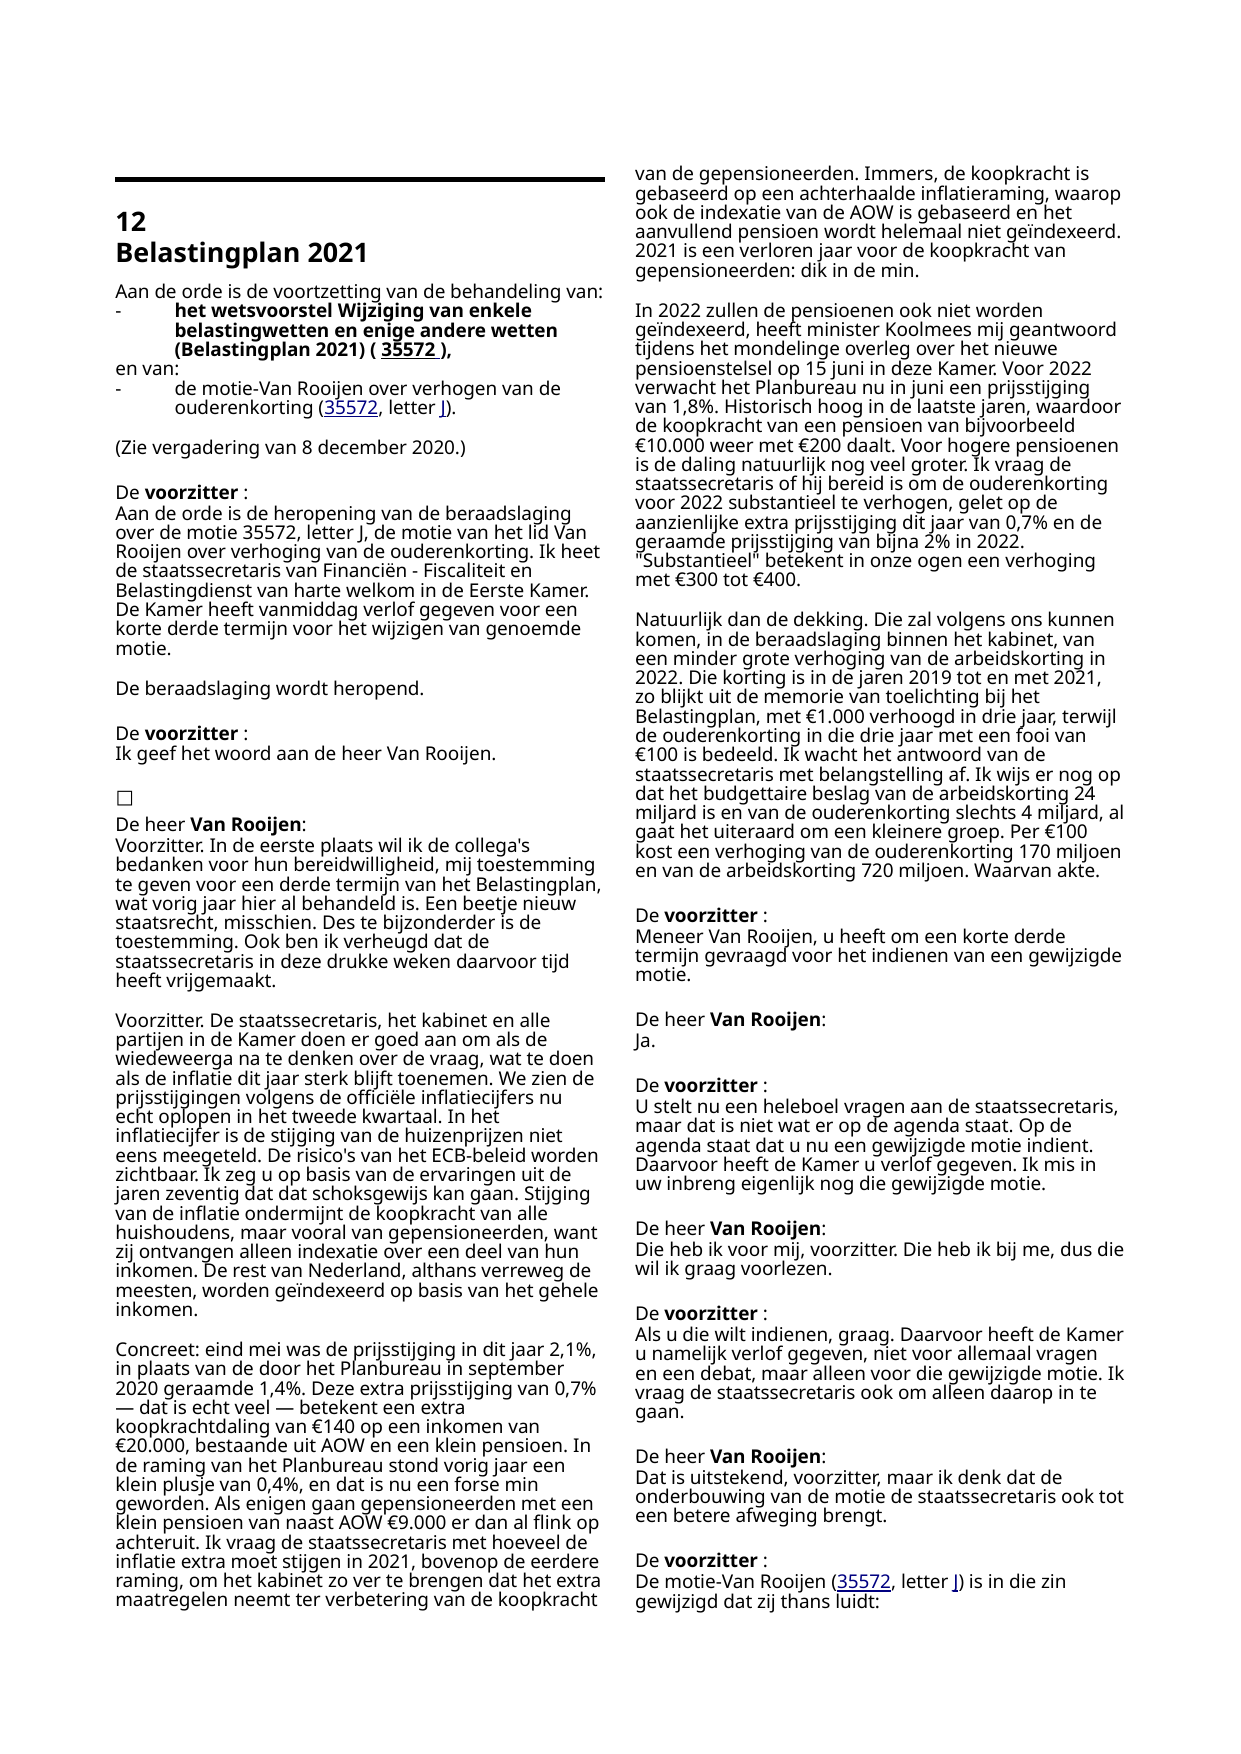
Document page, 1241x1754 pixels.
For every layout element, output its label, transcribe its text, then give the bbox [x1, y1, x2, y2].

text Aan de orde is de heropening van de beraadslaging over de motie 35572, letter J, de motie van het lid Van Rooijen over verhoging van de ouderenkorting. Ik heet de staatssecretaris van Financiën - Fiscaliteit en Belastingdienst van harte welkom in de Eerste Kamer. De Kamer heeft vanmiddag verlof gegeven voor een korte derde termijn voor het wijzigen van genoemde motie. [115, 504, 605, 659]
text Natuurlijk dan de dekking. Die zal volgens ons kunnen komen, in de beraadslaging binnen het kabinet, van een minder grote verhoging van de arbeidskorting in 2022. Die korting is in de jaren 2019 tot en met 2021, zo blijkt uit de memorie van toelichting bij het Belastingplan, met €1.000 verhoogd in drie jaar, terwijl de ouderenkorting in die drie jaar met een fooi van €100 is bedeeld. Ik wacht het antwoord van de staatssecretaris met belangstelling af. Ik wijs er nog op dat het budgettaire beslag van de arbeidskorting 24 miljard is en van de ouderenkorting slechts 4 miljard, al gaat het uiteraard om een kleinere groep. Per €100 kost een verhoging van de ouderenkorting 170 miljoen en van de arbeidskorting 720 miljoen. Waarvan akte. [635, 611, 1125, 881]
text ⬜ [115, 786, 605, 811]
text Meneer Van Rooijen, u heeft om een korte derde termijn gevraagd voor het indienen van een gewijzigde motie. [635, 928, 1125, 986]
list de motie-Van Rooijen over verhogen van de ouderenkorting (35572, letter J). [115, 379, 605, 418]
text Voorzitter. De staatssecretaris, het kabinet en alle partijen in de Kamer doen er goed aan om als de wiedeweerga na te denken over de vraag, wat te doen als de inflatie dit jaar sterk blijft toenemen. We zien de prijsstijgingen volgens de officiële inflatiecijfers nu echt oplopen in het tweede kwartaal. In het inflatiecijfer is de stijging van de huizenprijzen niet eens meegeteld. De risico's van het ECB-beleid worden zichtbaar. Ik zeg u op basis van de ervaringen uit de jaren zeventig dat dat schoksgewijs kan gaan. Stijging van de inflatie ondermijnt de koopkracht van alle huishoudens, maar vooral van gepensioneerden, want zij ontvangen alleen indexatie over een deel van hun inkomen. De rest van Nederland, althans verreweg de meesten, worden geïndexeerd op basis van het gehele inkomen. [115, 1012, 605, 1320]
text Voorzitter. In de eerste plaats wil ik de collega's bedanken voor hun bereidwilligheid, mij toestemming te geven voor een derde termijn van het Belastingplan, wat vorig jaar hier al behandeld is. Een beetje nieuw staatsrecht, misschien. Des te bijzonderder is de toestemming. Ook ben ik verheugd dat de staatssecretaris in deze drukke weken daarvoor tijd heeft vrijgemaakt. [115, 837, 605, 991]
text 12 [115, 203, 605, 239]
text De heer Van Rooijen: [635, 1443, 1125, 1469]
text De voorzitter : [635, 1300, 1125, 1326]
text De heer Van Rooijen: [115, 811, 605, 837]
text (Zie vergadering van 8 december 2020.) [115, 439, 605, 458]
text De voorzitter : [115, 720, 605, 745]
text De heer Van Rooijen: [635, 1215, 1125, 1241]
text De beraadslaging wordt heropend. [115, 679, 605, 699]
text van de gepensioneerden. Immers, de koopkracht is gebaseerd op een achterhaalde inflatieraming, waarop ook de indexatie van de AOW is gebaseerd en het aanvullend pensioen wordt helemaal niet geïndexeerd. 2021 is een verloren jaar voor de koopkracht van gepensioneerden: dik in de min. [635, 165, 1125, 281]
text en van: [115, 360, 605, 379]
list het wetsvoorstel Wijziging van enkele belastingwetten en enige andere wetten (Belastingplan 2021) ( 35572 ), [115, 302, 605, 360]
text De voorzitter : [635, 1548, 1125, 1573]
text Die heb ik voor mij, voorzitter. Die heb ik bij me, dus die wil ik graag voorlezen. [635, 1241, 1125, 1279]
text Dat is uitstekend, voorzitter, maar ik denk dat de onderbouwing van de motie de staatssecretaris ook tot een betere afweging brengt. [635, 1469, 1125, 1527]
text Belastingplan 2021 [115, 239, 605, 283]
text De voorzitter : [115, 479, 605, 504]
text Concreet: eind mei was de prijsstijging in dit jaar 2,1%, in plaats van de door het Planbureau in september 2020 geraamde 1,4%. Deze extra prijsstijging van 0,7% — dat is echt veel — betekent een extra koopkrachtdaling van €140 op een inkomen van €20.000, bestaande uit AOW en een klein pensioen. In de raming van het Planbureau stond vorig jaar een klein plusje van 0,4%, en dat is nu een forse min geworden. Als enigen gaan gepensioneerden met een klein pensioen van naast AOW €9.000 er dan al flink op achteruit. Ik vraag de staatssecretaris met hoeveel de inflatie extra moet stijgen in 2021, bovenop de eerdere raming, om het kabinet zo ver te brengen dat het extra maatregelen neemt ter verbetering van de koopkracht [115, 1341, 605, 1611]
text U stelt nu een heleboel vragen aan de staatssecretaris, maar dat is niet wat er op de agenda staat. Op de agenda staat dat u nu een gewijzigde motie indient. Daarvoor heeft de Kamer u verlof gegeven. Ik mis in uw inbreng eigenlijk nog die gewijzigde motie. [635, 1098, 1125, 1194]
text De voorzitter : [635, 1072, 1125, 1098]
text Ja. [635, 1032, 1125, 1051]
text Als u die wilt indienen, graag. Daarvoor heeft de Kamer u namelijk verlof gegeven, niet voor allemaal vragen en een debat, maar alleen voor die gewijzigde motie. Ik vraag de staatssecretaris ook om alleen daarop in te gaan. [635, 1326, 1125, 1422]
text De heer Van Rooijen: [635, 1006, 1125, 1032]
text De motie-Van Rooijen (35572, letter J) is in die zin gewijzigd dat zij thans luidt: [635, 1573, 1125, 1612]
text Ik geef het woord aan de heer Van Rooijen. [115, 745, 605, 765]
text Aan de orde is de voortzetting van de behandeling van: [115, 283, 605, 302]
text De voorzitter : [635, 902, 1125, 928]
text In 2022 zullen de pensioenen ook niet worden geïndexeerd, heeft minister Koolmees mij geantwoord tijdens het mondelinge overleg over het nieuwe pensioenstelsel op 15 juni in deze Kamer. Voor 2022 verwacht het Planbureau nu in juni een prijsstijging van 1,8%. Historisch hoog in de laatste jaren, waardoor de koopkracht van een pensioen van bijvoorbeeld €10.000 weer met €200 daalt. Voor hogere pensioenen is de daling natuurlijk nog veel groter. Ik vraag de staatssecretaris of hij bereid is om de ouderenkorting voor 2022 substantieel te verhogen, gelet op de aanzienlijke extra prijsstijging dit jaar van 0,7% en de geraamde prijsstijging van bijna 2% in 2022. "Substantieel" betekent in onze ogen een verhoging met €300 tot €400. [635, 302, 1125, 591]
